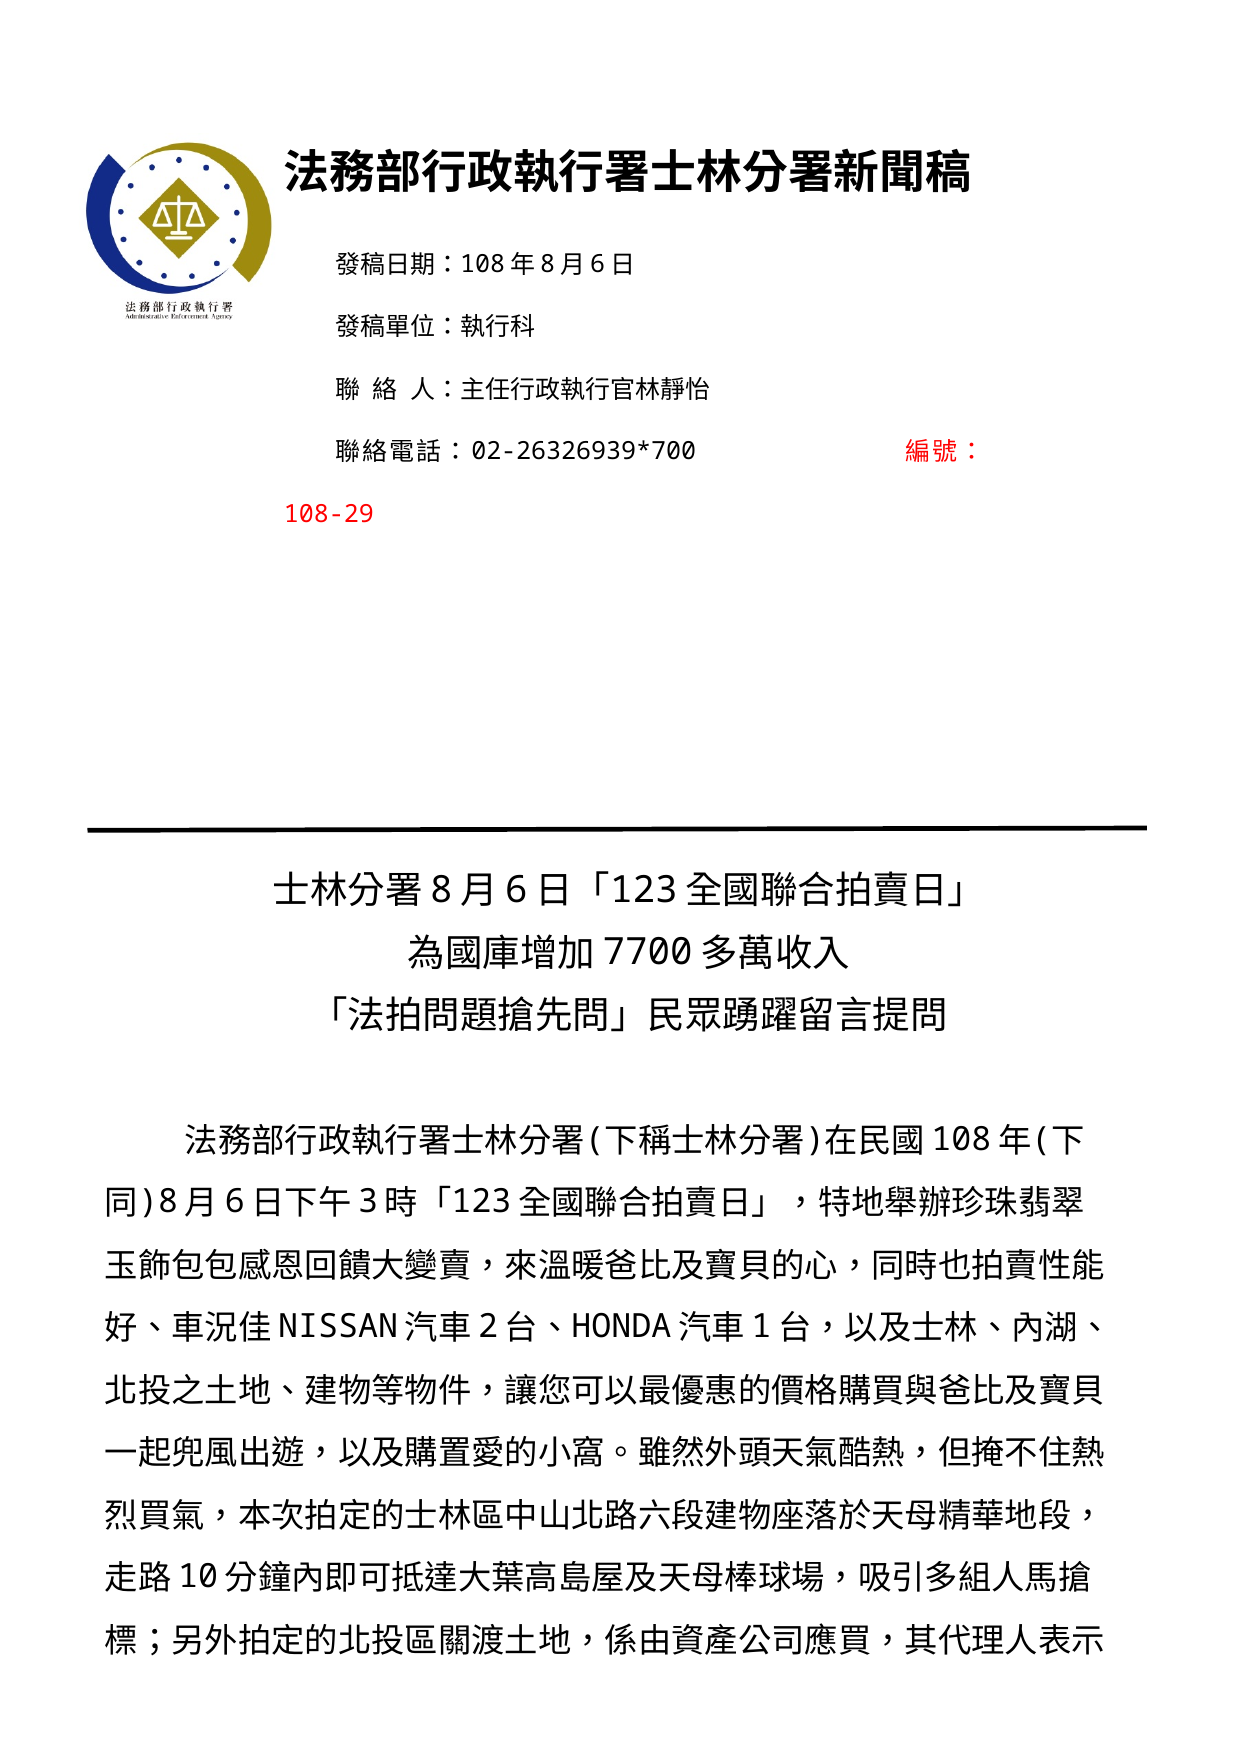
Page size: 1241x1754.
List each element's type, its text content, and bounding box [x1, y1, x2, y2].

text 法務部行政執行署士林分署(下稱士林分署)在民國108年(下同)8月6日下午3時「123全國聯合拍賣日」，特地舉辦珍珠翡翠玉飾包包感恩回饋大變賣，來溫暖爸比及寶貝的心，同時也拍賣性能好、車況佳NISSAN汽車2台、HONDA汽車1台，以及士林、內湖、北投之土地、建物等物件，讓您可以最優惠的價格購買與爸比及寶貝一起兜風出遊，以及購置愛的小窩。雖然外頭天氣酷熱，但掩不住熱烈買氣，本次拍定的士林區中山北路六段建物座落於天母精華地段，走路10分鐘內即可抵達大葉高島屋及天母棒球場，吸引多組人馬搶標；另外拍定的北投區關渡土地，係由資產公司應買，其代理人表示 [104, 1096, 1109, 1658]
table_header 法務部行政執行署士林分署新聞稿 發稿日期：108年8月6日 發稿單位：執行科 聯 絡 人：主任行政執行官林靜怡 聯絡電話：02-26326939*700 編號：108-29 [281, 96, 987, 533]
text 士林分署8月6日「123全國聯合拍賣日」 [134, 846, 1123, 908]
text 「法拍問題搶先問」民眾踴躍留言提問 [134, 971, 1123, 1033]
table_header [75, 96, 281, 533]
text 為國庫增加7700多萬收入 [134, 908, 1123, 971]
